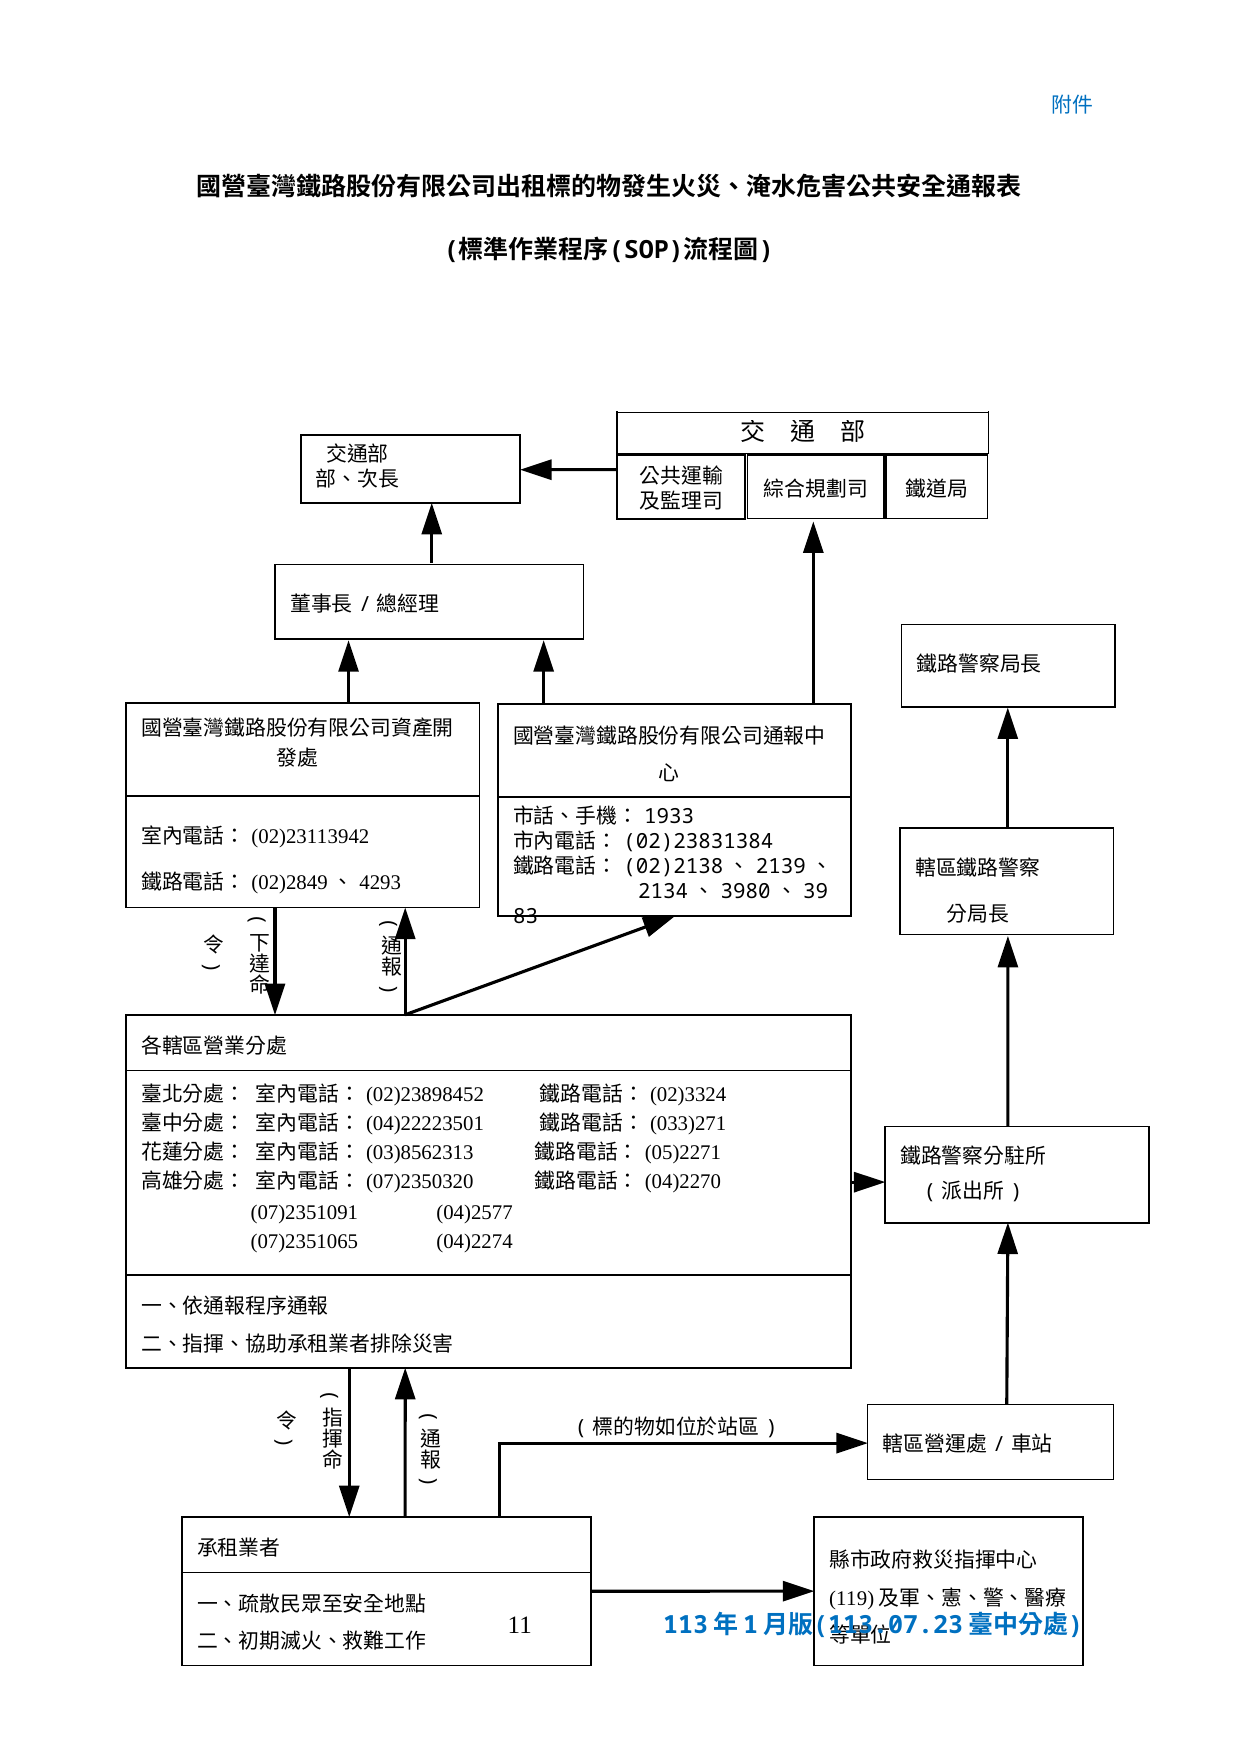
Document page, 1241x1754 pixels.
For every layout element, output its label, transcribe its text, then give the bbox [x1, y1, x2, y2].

text (標準作業程序(SOP)流程圖) [44, 206, 1172, 268]
text 國營臺灣鐵路股份有限公司出租標的物發生火災、淹水危害公共安全通報表 [44, 143, 1172, 206]
text 鐵道局 [901, 463, 972, 505]
text 交 通 部 [633, 420, 973, 445]
text 公共運輸及監理司 [633, 463, 729, 511]
text 綜合規劃司 [763, 463, 868, 505]
